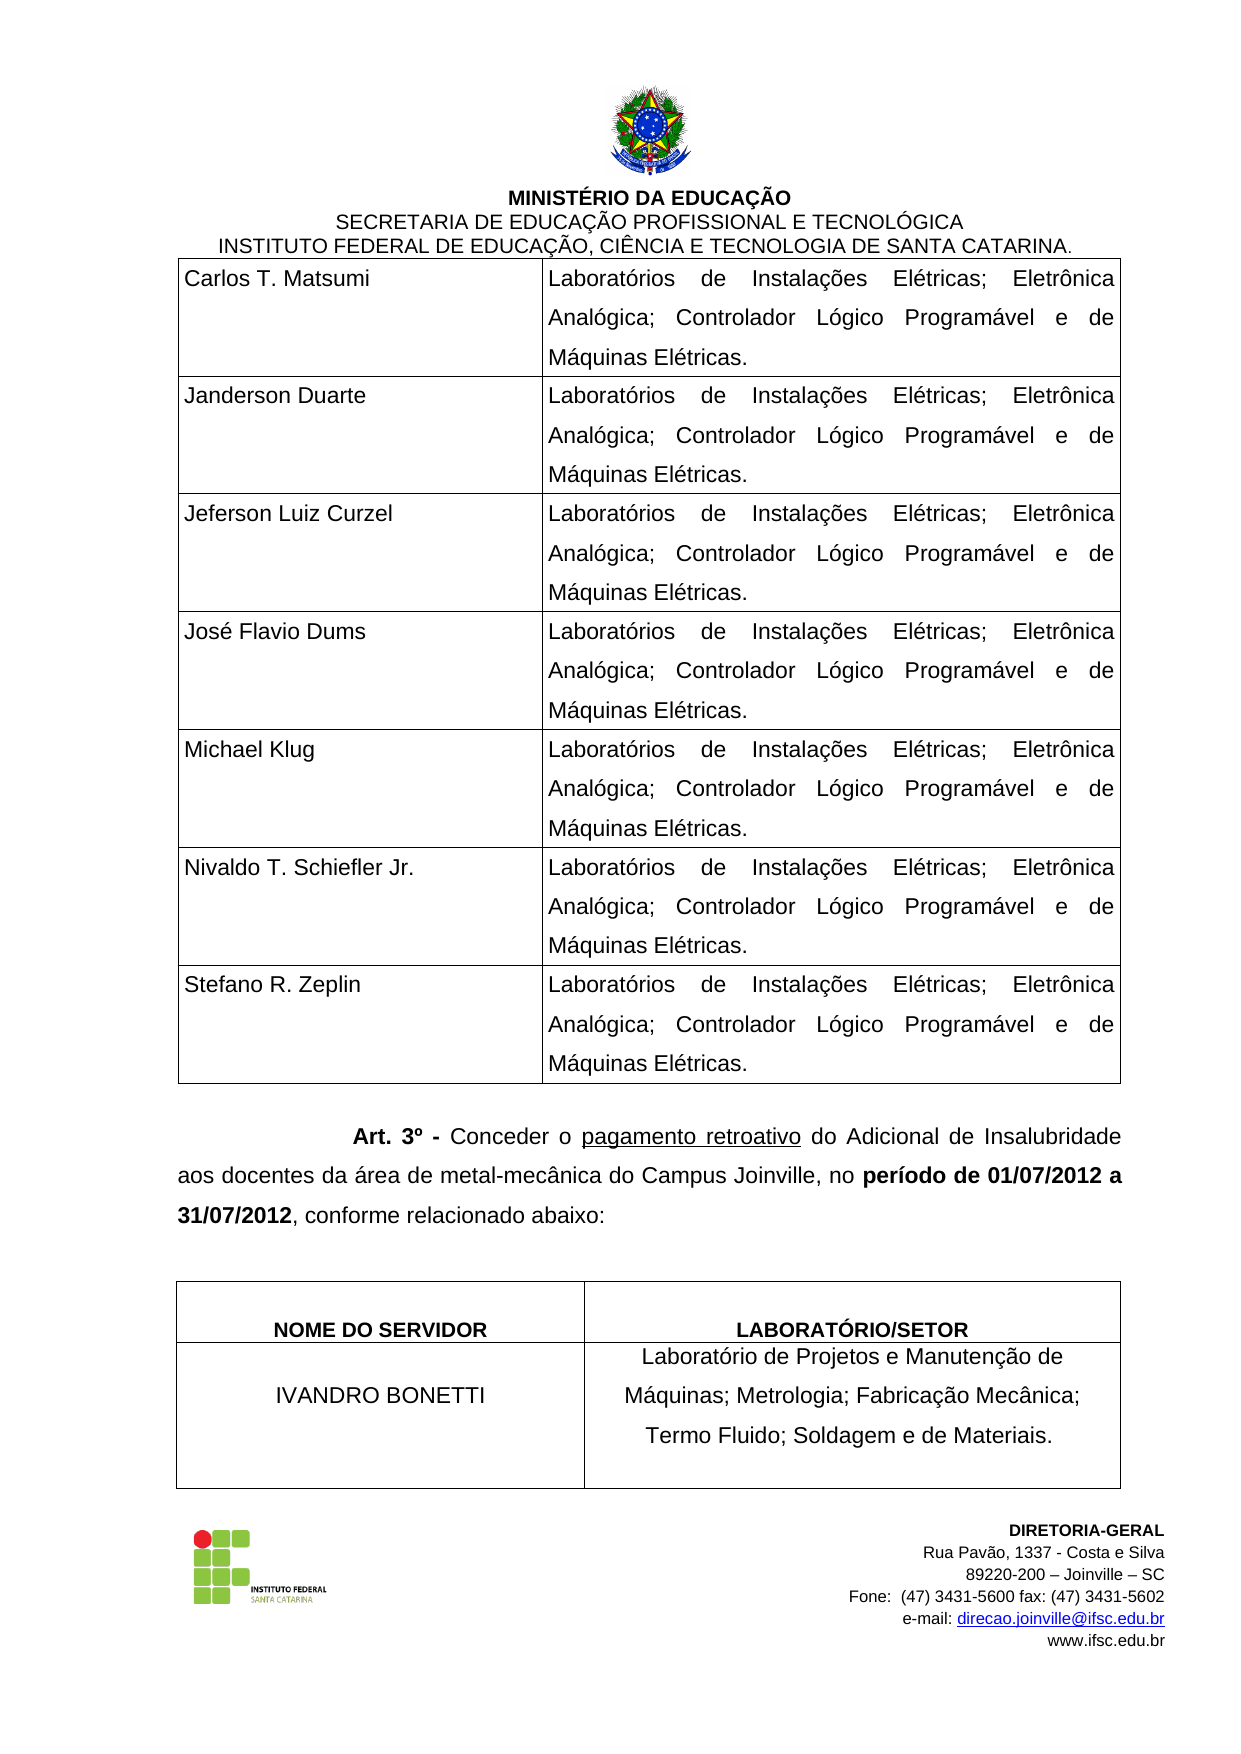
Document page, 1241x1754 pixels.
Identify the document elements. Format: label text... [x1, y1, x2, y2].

table_cell Stefano R. Zeplin [179, 966, 542, 1082]
table_cell Laboratórios de Instalações Elétricas; Eletrônica Analógica; Controlador Lógico Programável e de Máquinas Elétricas. [543, 966, 1120, 1082]
table_cell Janderson Duarte [179, 377, 542, 493]
table_header NOME DO SERVIDOR [177, 1282, 584, 1342]
table_cell Laboratórios de Instalações Elétricas; Eletrônica Analógica; Controlador Lógico Programável e de Máquinas Elétricas. [543, 730, 1120, 847]
table_cell Laboratórios de Instalações Elétricas; Eletrônica Analógica; Controlador Lógico Programável e de Máquinas Elétricas. [543, 612, 1120, 729]
table_cell José Flavio Dums [179, 612, 542, 729]
table_cell IVANDRO BONETTI [177, 1343, 584, 1488]
table_cell Carlos T. Matsumi [179, 259, 542, 376]
table_cell Laboratórios de Instalações Elétricas; Eletrônica Analógica; Controlador Lógico Programável e de Máquinas Elétricas. [543, 848, 1120, 964]
text Art. 3º - Conceder o pagamento retroativo do Adicional de Insalubridade aos docentes da área de metal-mecânica do Campus Joinville, no período de 01/07/2012 a 31/07/2012, conforme relacionado abaixo: [177, 1123, 1122, 1228]
table_cell Laboratórios de Instalações Elétricas; Eletrônica Analógica; Controlador Lógico Programável e de Máquinas Elétricas. [543, 259, 1120, 376]
table_cell Laboratórios de Instalações Elétricas; Eletrônica Analógica; Controlador Lógico Programável e de Máquinas Elétricas. [543, 377, 1120, 493]
table_header LABORATÓRIO/SETOR [585, 1282, 1120, 1342]
picture [193, 1530, 327, 1604]
table_cell Nivaldo T. Schiefler Jr. [179, 848, 542, 964]
picture [606, 84, 693, 177]
table_cell Laboratório de Projetos e Manutenção de Máquinas; Metrologia; Fabricação Mecânica; Termo Fluido; Soldagem e de Materiais. [585, 1343, 1120, 1488]
table_cell Michael Klug [179, 730, 542, 847]
table_cell Laboratórios de Instalações Elétricas; Eletrônica Analógica; Controlador Lógico Programável e de Máquinas Elétricas. [543, 494, 1120, 611]
table_cell Jeferson Luiz Curzel [179, 494, 542, 611]
